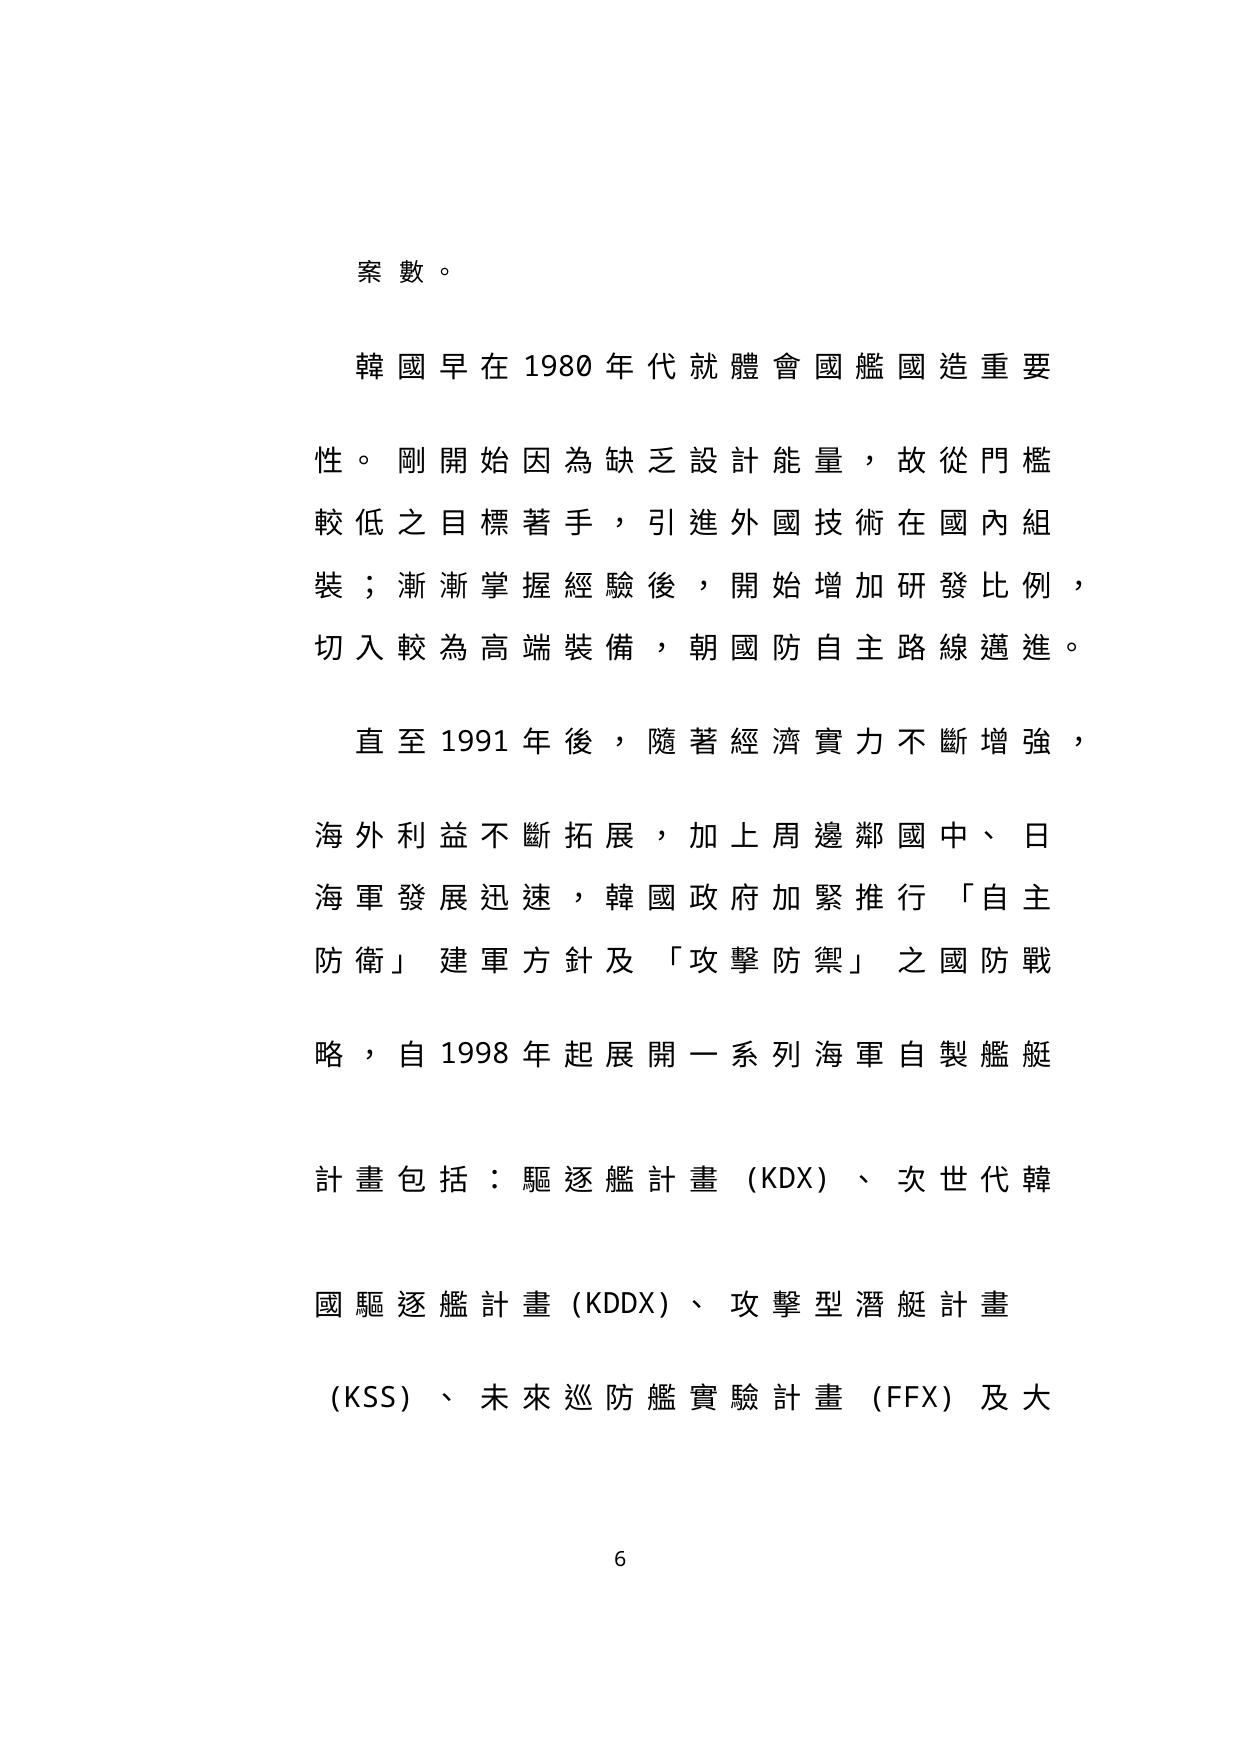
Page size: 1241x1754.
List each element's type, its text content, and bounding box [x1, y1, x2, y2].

text 直至1991年後，隨著經濟實力不斷增強，海外利益不斷拓展，加上周邊鄰國中、日海軍發展迅速，韓國政府加緊推行「自主防衛」建軍方針及「攻擊防禦」之國防戰略，自1998年起展開一系列海軍自製艦艇計畫包括：驅逐艦計畫(KDX)、次世代韓國驅逐艦計畫(KDDX)、攻擊型潛艇計畫(KSS)、未來巡防艦實驗計畫(FFX)及大型兩棲直昇機突擊艦計畫(LP-X)等5項。 [271, 667, 1058, 1417]
text 案數。 [181, 229, 1092, 292]
text 韓國早在1980年代就體會國艦國造重要性。剛開始因為缺乏設計能量，故從門檻較低之目標著手，引進外國技術在國內組裝；漸漸掌握經驗後，開始增加研發比例，切入較為高端裝備，朝國防自主路線邁進。 [271, 292, 1058, 667]
